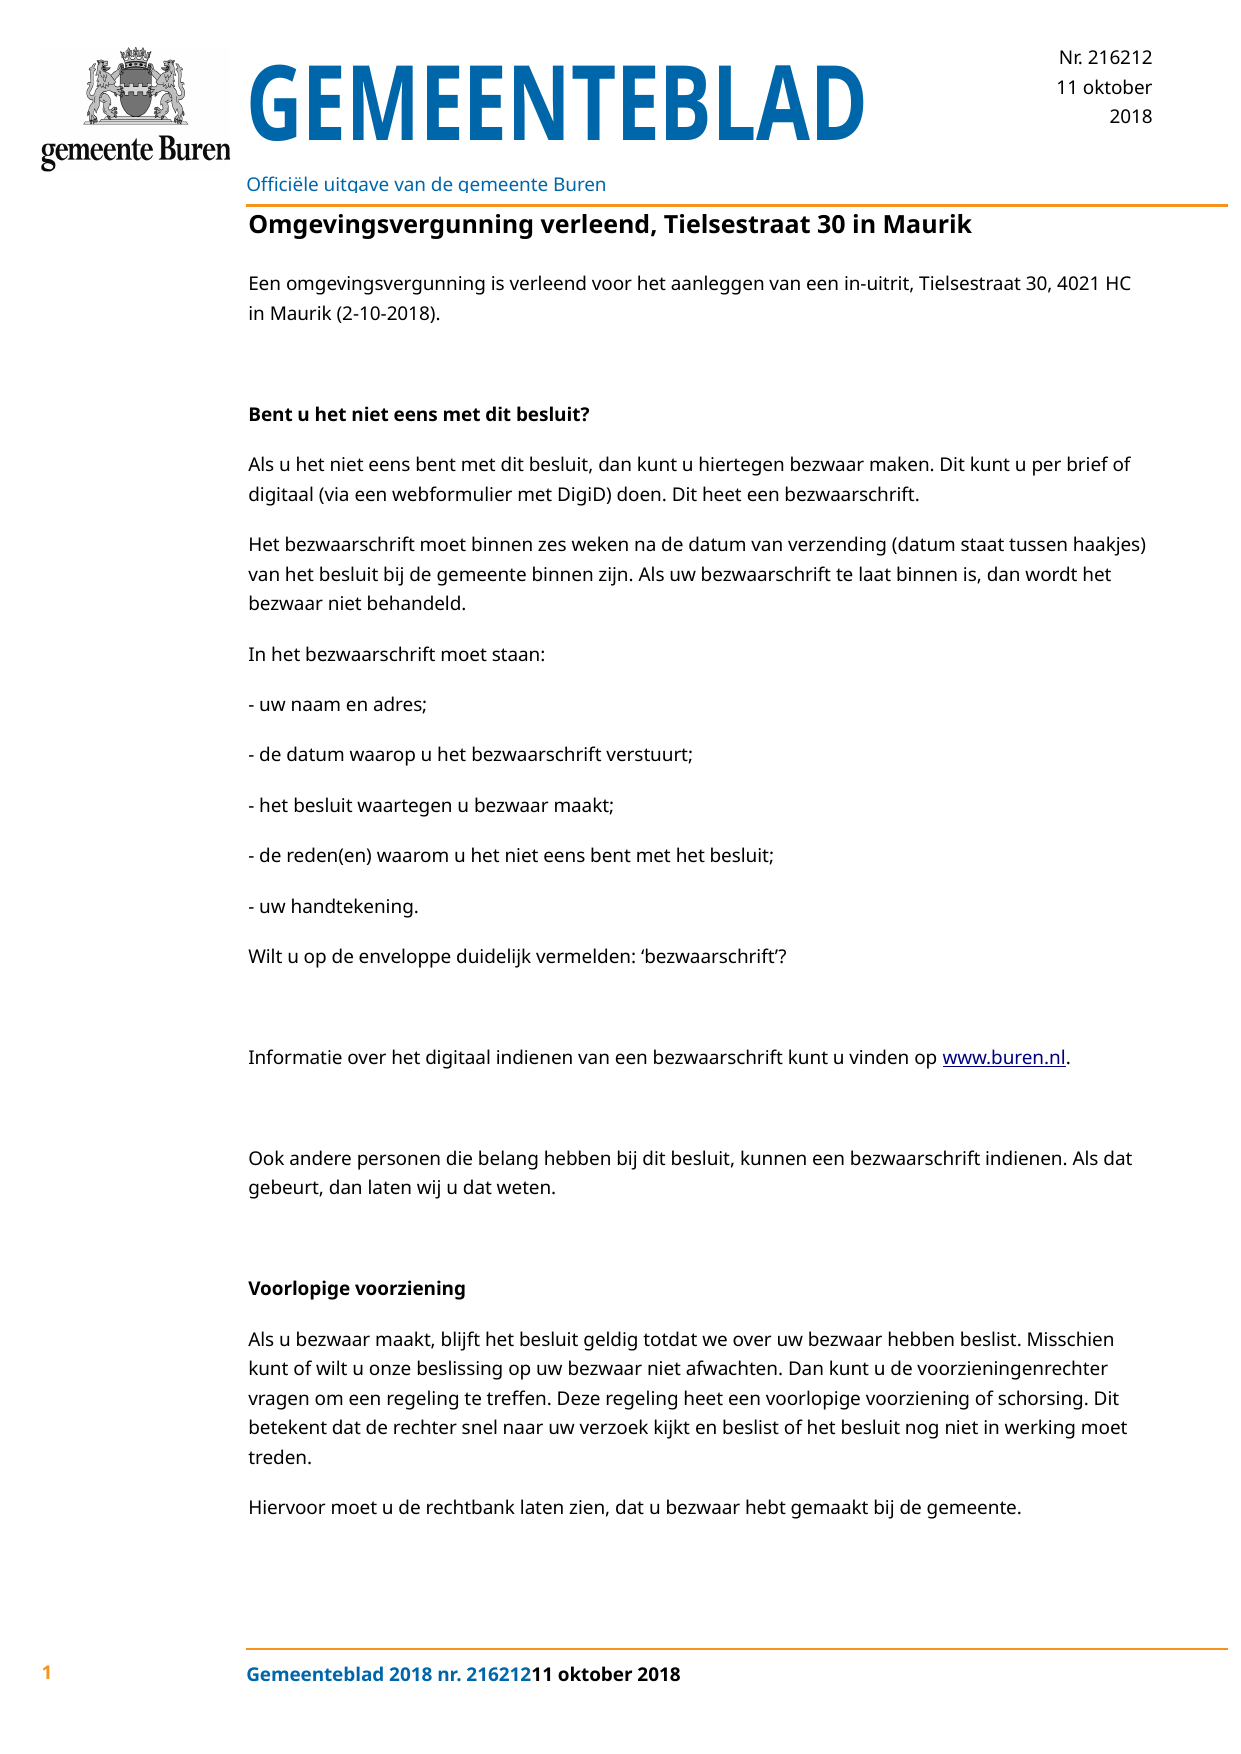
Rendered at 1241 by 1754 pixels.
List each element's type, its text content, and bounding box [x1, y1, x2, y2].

text - de datum waarop u het bezwaarschrift verstuurt; [248, 742, 1152, 767]
text - het besluit waartegen u bezwaar maakt; [248, 792, 1152, 818]
text Als u bezwaar maakt, blijft het besluit geldig totdat we over uw bezwaar hebben beslist. Misschien kunt of wilt u onze beslissing op uw bezwaar niet afwachten. Dan kunt u de voorzieningenrechter vragen om een regeling te treffen. Deze regeling heet een voorlopige voorziening of schorsing. Dit betekent dat de rechter snel naar uw verzoek kijkt en beslist of het besluit nog niet in werking moet treden. [248, 1326, 1152, 1470]
text - uw naam en adres; [248, 691, 1152, 717]
text Het bezwaarschrift moet binnen zes weken na de datum van verzending (datum staat tussen haakjes) van het besluit bij de gemeente binnen zijn. Als uw bezwaarschrift te laat binnen is, dan wordt het bezwaar niet behandeld. [248, 531, 1152, 616]
text Een omgevingsvergunning is verleend voor het aanleggen van een in-uitrit, Tielsestraat 30, 4021 HC in Maurik (2-10-2018). [248, 270, 1152, 326]
text Ook andere personen die belang hebben bij dit besluit, kunnen een bezwaarschrift indienen. Als dat gebeurt, dan laten wij u dat weten. [248, 1145, 1152, 1200]
picture [41, 47, 231, 172]
text Wilt u op de enveloppe duidelijk vermelden: ‘bezwaarschrift’? [248, 943, 1152, 969]
text Omgevingsvergunning verleend, Tielsestraat 30 in Maurik [248, 207, 1152, 241]
text Hiervoor moet u de rechtbank laten zien, dat u bezwaar hebt gemaakt bij de gemeente. [248, 1494, 1152, 1520]
text Als u het niet eens bent met dit besluit, dan kunt u hiertegen bezwaar maken. Dit kunt u per brief of digitaal (via een webformulier met DigiD) doen. Dit heet een bezwaarschrift. [248, 451, 1152, 506]
text In het bezwaarschrift moet staan: [248, 641, 1152, 666]
text Bent u het niet eens met dit besluit? [248, 401, 1152, 426]
text - uw handtekening. [248, 893, 1152, 918]
text - de reden(en) waarom u het niet eens bent met het besluit; [248, 842, 1152, 868]
text Voorlopige voorziening [248, 1275, 1152, 1301]
text Informatie over het digitaal indienen van een bezwaarschrift kunt u vinden op www.buren.nl. [248, 1044, 1152, 1070]
